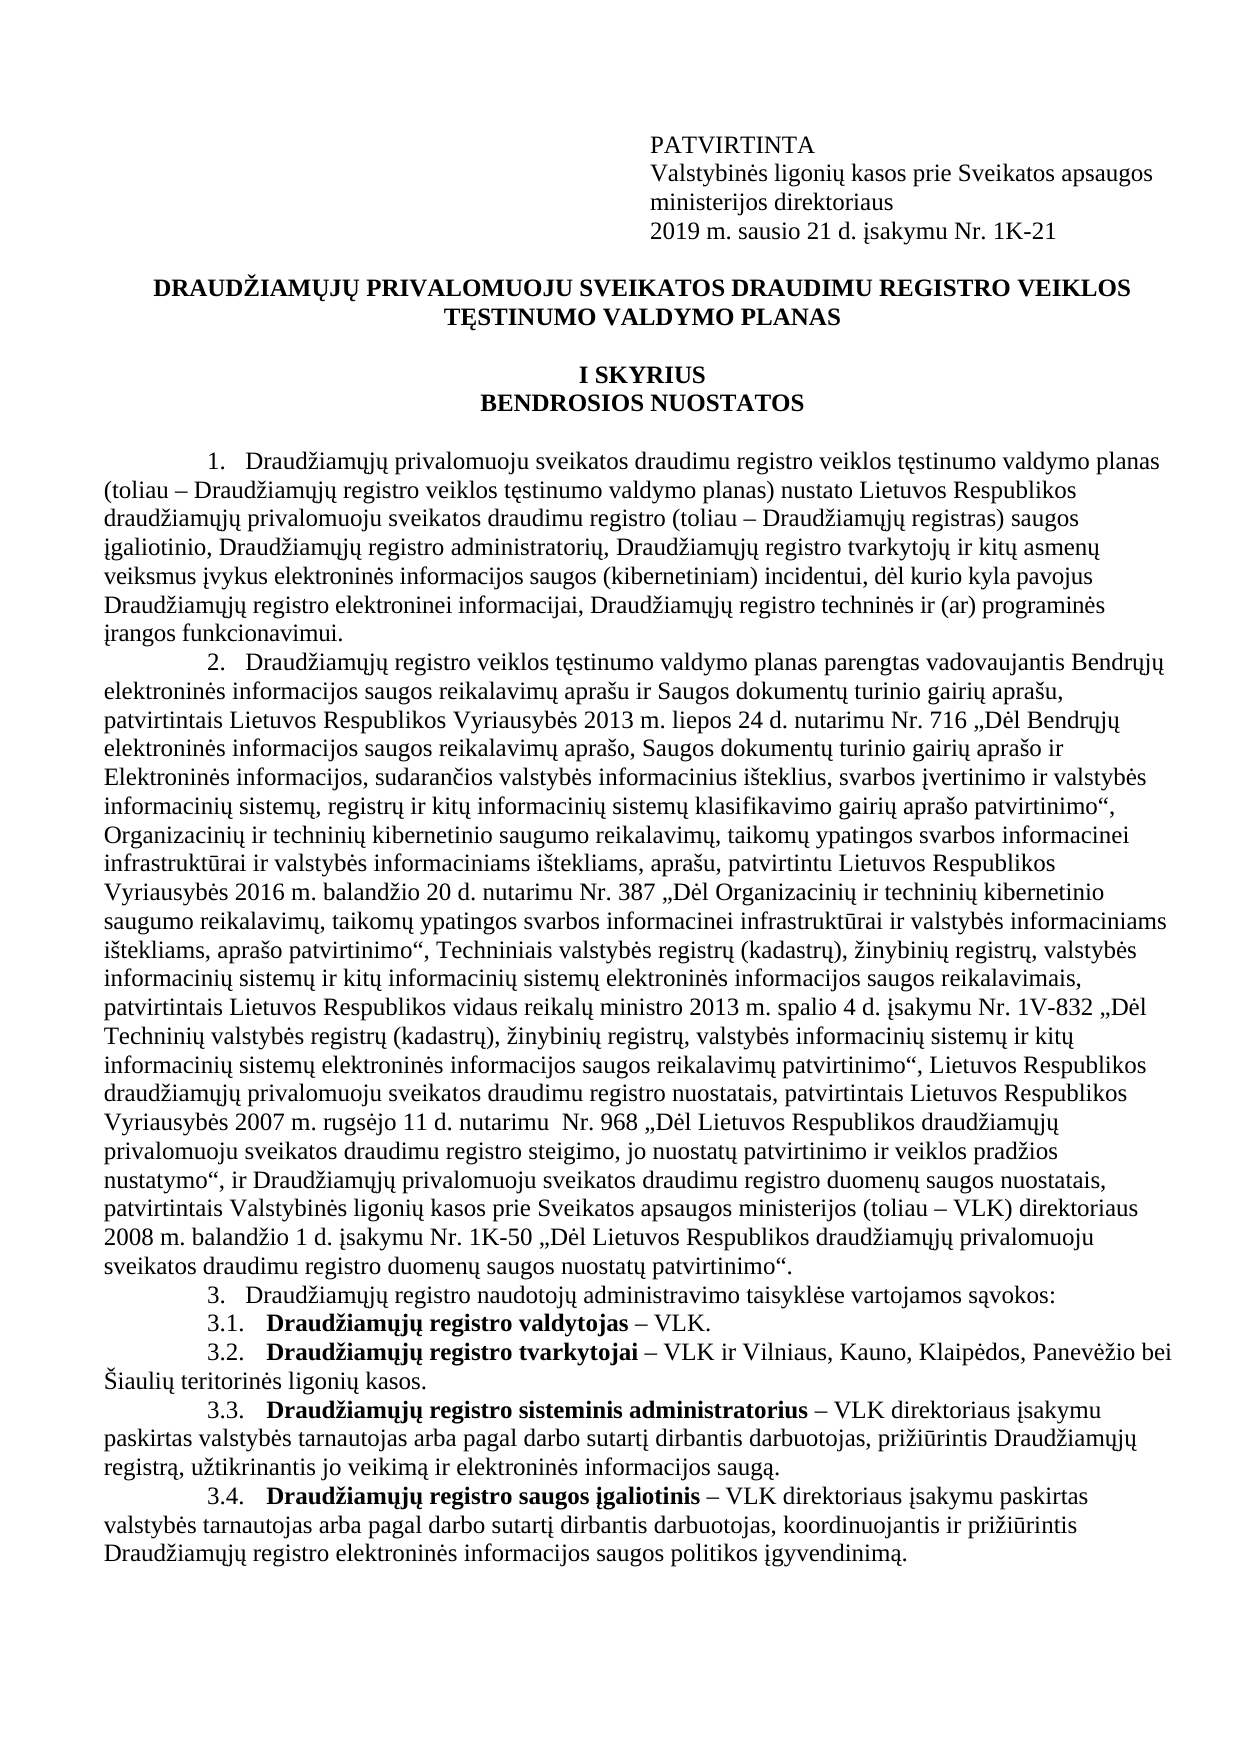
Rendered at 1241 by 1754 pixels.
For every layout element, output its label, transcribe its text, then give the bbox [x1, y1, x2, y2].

text ministerijos direktoriaus [650, 187, 1181, 216]
text I SKYRIUS [103, 360, 1181, 388]
text 3.3. Draudžiamųjų registro sisteminis administratorius – VLK direktoriaus įsakymu paskirtas valstybės tarnautojas arba pagal darbo sutartį dirbantis darbuotojas, prižiūrintis Draudžiamųjų registrą, užtikrinantis jo veikimą ir elektroninės informacijos saugą. [103, 1395, 1181, 1481]
text 1. Draudžiamųjų privalomuoju sveikatos draudimu registro veiklos tęstinumo valdymo planas (toliau – Draudžiamųjų registro veiklos tęstinumo valdymo planas) nustato Lietuvos Respublikos draudžiamųjų privalomuoju sveikatos draudimu registro (toliau – Draudžiamųjų registras) saugos įgaliotinio, Draudžiamųjų registro administratorių, Draudžiamųjų registro tvarkytojų ir kitų asmenų veiksmus įvykus elektroninės informacijos saugos (kibernetiniam) incidentui, dėl kurio kyla pavojus Draudžiamųjų registro elektroninei informacijai, Draudžiamųjų registro techninės ir (ar) programinės įrangos funkcionavimui. [103, 446, 1181, 647]
text BENDROSIOS NUOSTATOS [103, 388, 1181, 417]
text 2019 m. sausio 21 d. įsakymu Nr. 1K-21 [650, 216, 1181, 245]
text 3.4. Draudžiamųjų registro saugos įgaliotinis – VLK direktoriaus įsakymu paskirtas valstybės tarnautojas arba pagal darbo sutartį dirbantis darbuotojas, koordinuojantis ir prižiūrintis Draudžiamųjų registro elektroninės informacijos saugos politikos įgyvendinimą. [103, 1481, 1181, 1567]
text 2. Draudžiamųjų registro veiklos tęstinumo valdymo planas parengtas vadovaujantis Bendrųjų elektroninės informacijos saugos reikalavimų aprašu ir Saugos dokumentų turinio gairių aprašu, patvirtintais Lietuvos Respublikos Vyriausybės 2013 m. liepos 24 d. nutarimu Nr. 716 „Dėl Bendrųjų elektroninės informacijos saugos reikalavimų aprašo, Saugos dokumentų turinio gairių aprašo ir Elektroninės informacijos, sudarančios valstybės informacinius išteklius, svarbos įvertinimo ir valstybės informacinių sistemų, registrų ir kitų informacinių sistemų klasifikavimo gairių aprašo patvirtinimo“, Organizacinių ir techninių kibernetinio saugumo reikalavimų, taikomų ypatingos svarbos informacinei infrastruktūrai ir valstybės informaciniams ištekliams, aprašu, patvirtintu Lietuvos Respublikos Vyriausybės 2016 m. balandžio 20 d. nutarimu Nr. 387 „Dėl Organizacinių ir techninių kibernetinio saugumo reikalavimų, taikomų ypatingos svarbos informacinei infrastruktūrai ir valstybės informaciniams ištekliams, aprašo patvirtinimo“, Techniniais valstybės registrų (kadastrų), žinybinių registrų, valstybės informacinių sistemų ir kitų informacinių sistemų elektroninės informacijos saugos reikalavimais, patvirtintais Lietuvos Respublikos vidaus reikalų ministro 2013 m. spalio 4 d. įsakymu Nr. 1V-832 „Dėl Techninių valstybės registrų (kadastrų), žinybinių registrų, valstybės informacinių sistemų ir kitų informacinių sistemų elektroninės informacijos saugos reikalavimų patvirtinimo“, Lietuvos Respublikos draudžiamųjų privalomuoju sveikatos draudimu registro nuostatais, patvirtintais Lietuvos Respublikos Vyriausybės 2007 m. rugsėjo 11 d. nutarimu Nr. 968 „Dėl Lietuvos Respublikos draudžiamųjų privalomuoju sveikatos draudimu registro steigimo, jo nuostatų patvirtinimo ir veiklos pradžios nustatymo“, ir Draudžiamųjų privalomuoju sveikatos draudimu registro duomenų saugos nuostatais, patvirtintais Valstybinės ligonių kasos prie Sveikatos apsaugos ministerijos (toliau – VLK) direktoriaus 2008 m. balandžio 1 d. įsakymu Nr. 1K-50 „Dėl Lietuvos Respublikos draudžiamųjų privalomuoju sveikatos draudimu registro duomenų saugos nuostatų patvirtinimo“. [103, 647, 1181, 1280]
text DRAUDŽIAMŲJŲ PRIVALOMUOJU SVEIKATOS DRAUDIMU REGISTRO VEIKLOS TĘSTINUMO VALDYMO PLANAS [103, 273, 1181, 331]
text PATVIRTINTA [650, 130, 1181, 158]
text 3.2. Draudžiamųjų registro tvarkytojai – VLK ir Vilniaus, Kauno, Klaipėdos, Panevėžio bei Šiaulių teritorinės ligonių kasos. [103, 1337, 1181, 1395]
text 3.1. Draudžiamųjų registro valdytojas – VLK. [103, 1308, 1181, 1337]
text 3. Draudžiamųjų registro naudotojų administravimo taisyklėse vartojamos sąvokos: [103, 1280, 1181, 1308]
text Valstybinės ligonių kasos prie Sveikatos apsaugos [650, 158, 1181, 187]
